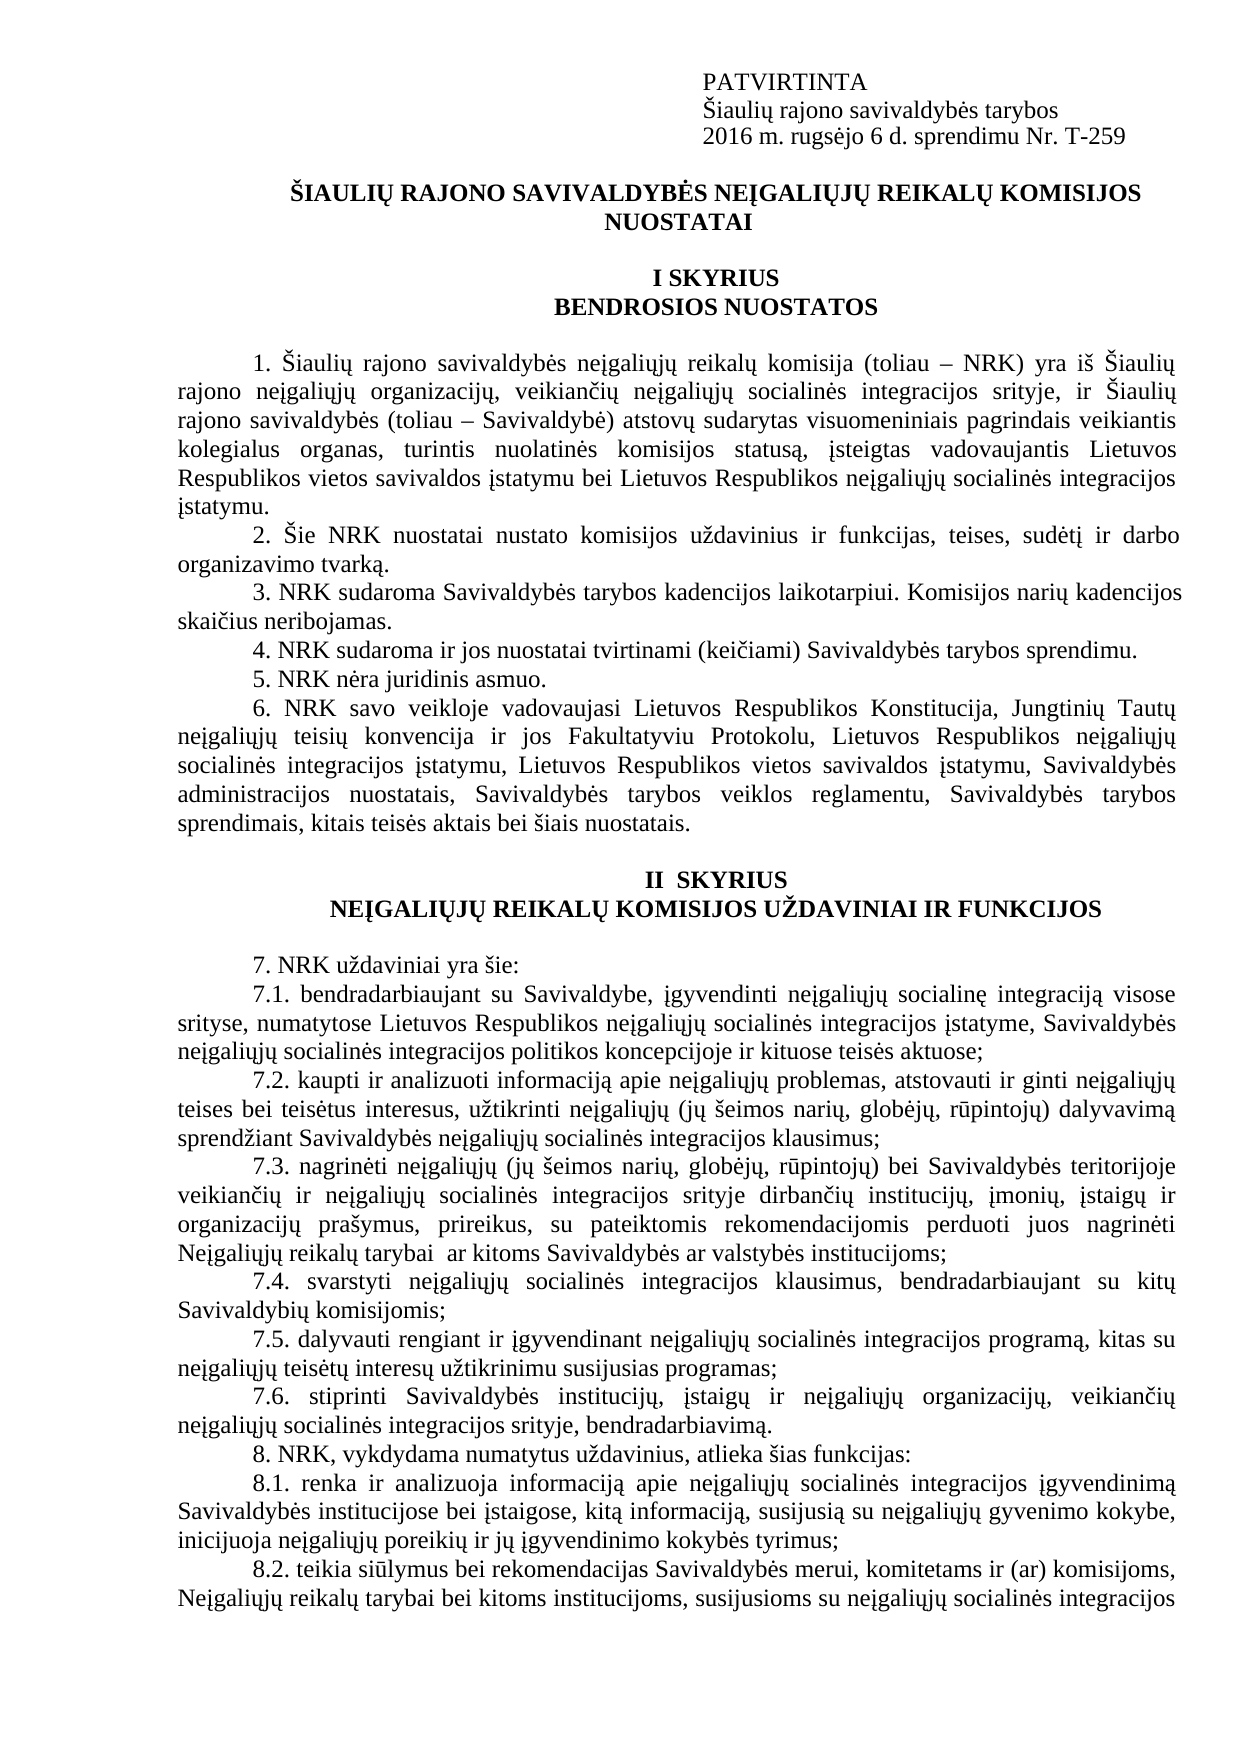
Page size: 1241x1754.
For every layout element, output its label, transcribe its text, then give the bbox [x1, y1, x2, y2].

text Šiaulių rajono savivaldybės tarybos [627, 95, 1183, 123]
text I SKYRIUS [177, 263, 1180, 292]
text PATVIRTINTA [627, 74, 1181, 95]
text 8. NRK, vykdydama numatytus uždavinius, atlieka šias funkcijas: [177, 1439, 1177, 1468]
text 5. NRK nėra juridinis asmuo. [177, 664, 1183, 693]
text 2016 m. rugsėjo 6 d. sprendimu Nr. T-259 [627, 123, 1183, 150]
text 7.1. bendradarbiaujant su Savivaldybe, įgyvendinti neįgaliųjų socialinę integraciją visose srityse, numatytose Lietuvos Respublikos neįgaliųjų socialinės integracijos įstatyme, Savivaldybės neįgaliųjų socialinės integracijos politikos koncepcijoje ir kituose teisės aktuose; [177, 979, 1177, 1065]
text 7.5. dalyvauti rengiant ir įgyvendinant neįgaliųjų socialinės integracijos programą, kitas su neįgaliųjų teisėtų interesų užtikrinimu susijusias programas; [177, 1324, 1177, 1381]
text 7.6. stiprinti Savivaldybės institucijų, įstaigų ir neįgaliųjų organizacijų, veikiančių neįgaliųjų socialinės integracijos srityje, bendradarbiavimą. [177, 1381, 1177, 1439]
text 1. Šiaulių rajono savivaldybės neįgaliųjų reikalų komisija (toliau – NRK) yra iš Šiaulių rajono neįgaliųjų organizacijų, veikiančių neįgaliųjų socialinės integracijos srityje, ir Šiaulių rajono savivaldybės (toliau – Savivaldybė) atstovų sudarytas visuomeniniais pagrindais veikiantis kolegialus organas, turintis nuolatinės komisijos statusą, įsteigtas vadovaujantis Lietuvos Respublikos vietos savivaldos įstatymu bei Lietuvos Respublikos neįgaliųjų socialinės integracijos įstatymu. [177, 348, 1177, 520]
text NEĮGALIŲJŲ REIKALŲ KOMISIJOS UŽDAVINIAI IR FUNKCIJOS [177, 894, 1180, 923]
text 8.2. teikia siūlymus bei rekomendacijas Savivaldybės merui, komitetams ir (ar) komisijoms, Neįgaliųjų reikalų tarybai bei kitoms institucijoms, susijusioms su neįgaliųjų socialinės integracijos [177, 1554, 1177, 1611]
text 2. Šie NRK nuostatai nustato komisijos uždavinius ir funkcijas, teises, sudėtį ir darbo organizavimo tvarką. [177, 520, 1181, 578]
text 7.2. kaupti ir analizuoti informaciją apie neįgaliųjų problemas, atstovauti ir ginti neįgaliųjų teises bei teisėtus interesus, užtikrinti neįgaliųjų (jų šeimos narių, globėjų, rūpintojų) dalyvavimą sprendžiant Savivaldybės neįgaliųjų socialinės integracijos klausimus; [177, 1065, 1177, 1151]
text ŠIAULIŲ RAJONO SAVIVALDYBĖS NEĮGALIŲJŲ REIKALŲ KOMISIJOS NUOSTATAI [177, 178, 1180, 236]
text 4. NRK sudaroma ir jos nuostatai tvirtinami (keičiami) Savivaldybės tarybos sprendimu. [177, 635, 1183, 664]
text 7.3. nagrinėti neįgaliųjų (jų šeimos narių, globėjų, rūpintojų) bei Savivaldybės teritorijoje veikiančių ir neįgaliųjų socialinės integracijos srityje dirbančių institucijų, įmonių, įstaigų ir organizacijų prašymus, prireikus, su pateiktomis rekomendacijomis perduoti juos nagrinėti Neįgaliųjų reikalų tarybai ar kitoms Savivaldybės ar valstybės institucijoms; [177, 1151, 1177, 1266]
text 7. NRK uždaviniai yra šie: [177, 950, 1177, 979]
text 8.1. renka ir analizuoja informaciją apie neįgaliųjų socialinės integracijos įgyvendinimą Savivaldybės institucijose bei įstaigose, kitą informaciją, susijusią su neįgaliųjų gyvenimo kokybe, inicijuoja neįgaliųjų poreikių ir jų įgyvendinimo kokybės tyrimus; [177, 1468, 1177, 1554]
text BENDROSIOS NUOSTATOS [177, 292, 1180, 321]
text 6. NRK savo veikloje vadovaujasi Lietuvos Respublikos Konstitucija, Jungtinių Tautų neįgaliųjų teisių konvencija ir jos Fakultatyviu Protokolu, Lietuvos Respublikos neįgaliųjų socialinės integracijos įstatymu, Lietuvos Respublikos vietos savivaldos įstatymu, Savivaldybės administracijos nuostatais, Savivaldybės tarybos veiklos reglamentu, Savivaldybės tarybos sprendimais, kitais teisės aktais bei šiais nuostatais. [177, 693, 1177, 836]
text 7.4. svarstyti neįgaliųjų socialinės integracijos klausimus, bendradarbiaujant su kitų Savivaldybių komisijomis; [177, 1266, 1177, 1324]
text 3. NRK sudaroma Savivaldybės tarybos kadencijos laikotarpiui. Komisijos narių kadencijos skaičius neribojamas. [177, 578, 1183, 635]
text II SKYRIUS [177, 866, 1180, 894]
